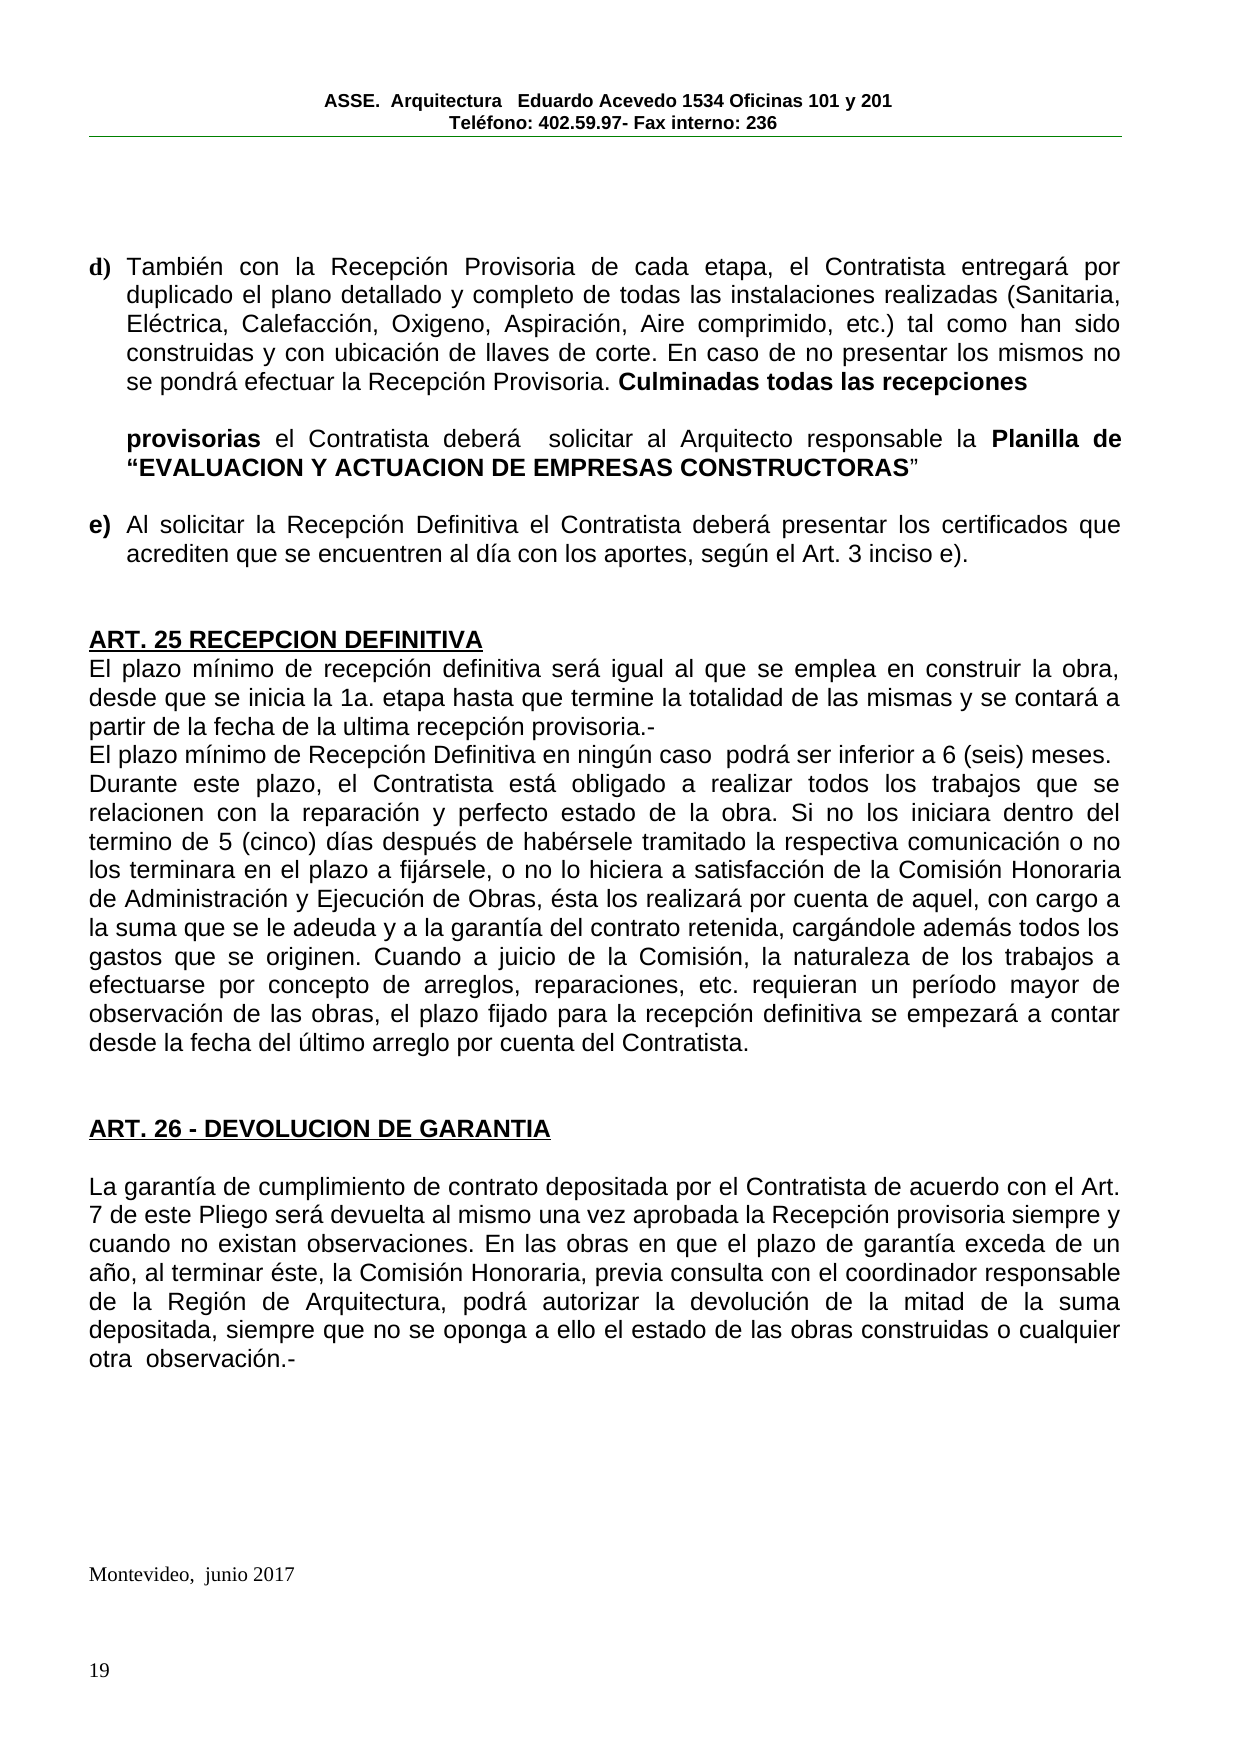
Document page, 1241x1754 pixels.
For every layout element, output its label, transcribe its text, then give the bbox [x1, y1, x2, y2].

list provisorias el Contratista deberá solicitar al Arquitecto responsable la Planilla de “EVALUACION Y ACTUACION DE EMPRESAS CONSTRUCTORAS” [89, 424, 1122, 482]
text Durante este plazo, el Contratista está obligado a realizar todos los trabajos que se relacionen con la reparación y perfecto estado de la obra. Si no los iniciara dentro del termino de 5 (cinco) días después de habérsele tramitado la respectiva comunicación o no los terminara en el plazo a fijársele, o no lo hiciera a satisfacción de la Comisión Honoraria de Administración y Ejecución de Obras, ésta los realizará por cuenta de aquel, con cargo a la suma que se le adeuda y a la garantía del contrato retenida, cargándole además todos los gastos que se originen. Cuando a juicio de la Comisión, la naturaleza de los trabajos a efectuarse por concepto de arreglos, reparaciones, etc. requieran un período mayor de observación de las obras, el plazo fijado para la recepción definitiva se empezará a contar desde la fecha del último arreglo por cuenta del Contratista. [89, 769, 1122, 1057]
text El plazo mínimo de Recepción Definitiva en ningún caso podrá ser inferior a 6 (seis) meses. [89, 740, 1122, 769]
list Al solicitar la Recepción Definitiva el Contratista deberá presentar los certificados que acrediten que se encuentren al día con los aportes, según el Art. 3 inciso e). [89, 510, 1122, 568]
text La garantía de cumplimiento de contrato depositada por el Contratista de acuerdo con el Art. 7 de este Pliego será devuelta al mismo una vez aprobada la Recepción provisoria siempre y cuando no existan observaciones. En las obras en que el plazo de garantía exceda de un año, al terminar éste, la Comisión Honoraria, previa consulta con el coordinador responsable de la Región de Arquitectura, podrá autorizar la devolución de la mitad de la suma depositada, siempre que no se oponga a ello el estado de las obras construidas o cualquier otra observación.- [89, 1172, 1122, 1373]
text ART. 26 - DEVOLUCION DE GARANTIA [89, 1114, 1122, 1143]
text El plazo mínimo de recepción definitiva será igual al que se emplea en construir la obra, desde que se inicia la 1a. etapa hasta que termine la totalidad de las mismas y se contará a partir de la fecha de la ultima recepción provisoria.- [89, 654, 1122, 740]
list También con la Recepción Provisoria de cada etapa, el Contratista entregará por duplicado el plano detallado y completo de todas las instalaciones realizadas (Sanitaria, Eléctrica, Calefacción, Oxigeno, Aspiración, Aire comprimido, etc.) tal como han sido construidas y con ubicación de llaves de corte. En caso de no presentar los mismos no se pondrá efectuar la Recepción Provisoria. Culminadas todas las recepciones [89, 252, 1122, 395]
text ART. 25 RECEPCION DEFINITIVA [89, 625, 1122, 654]
